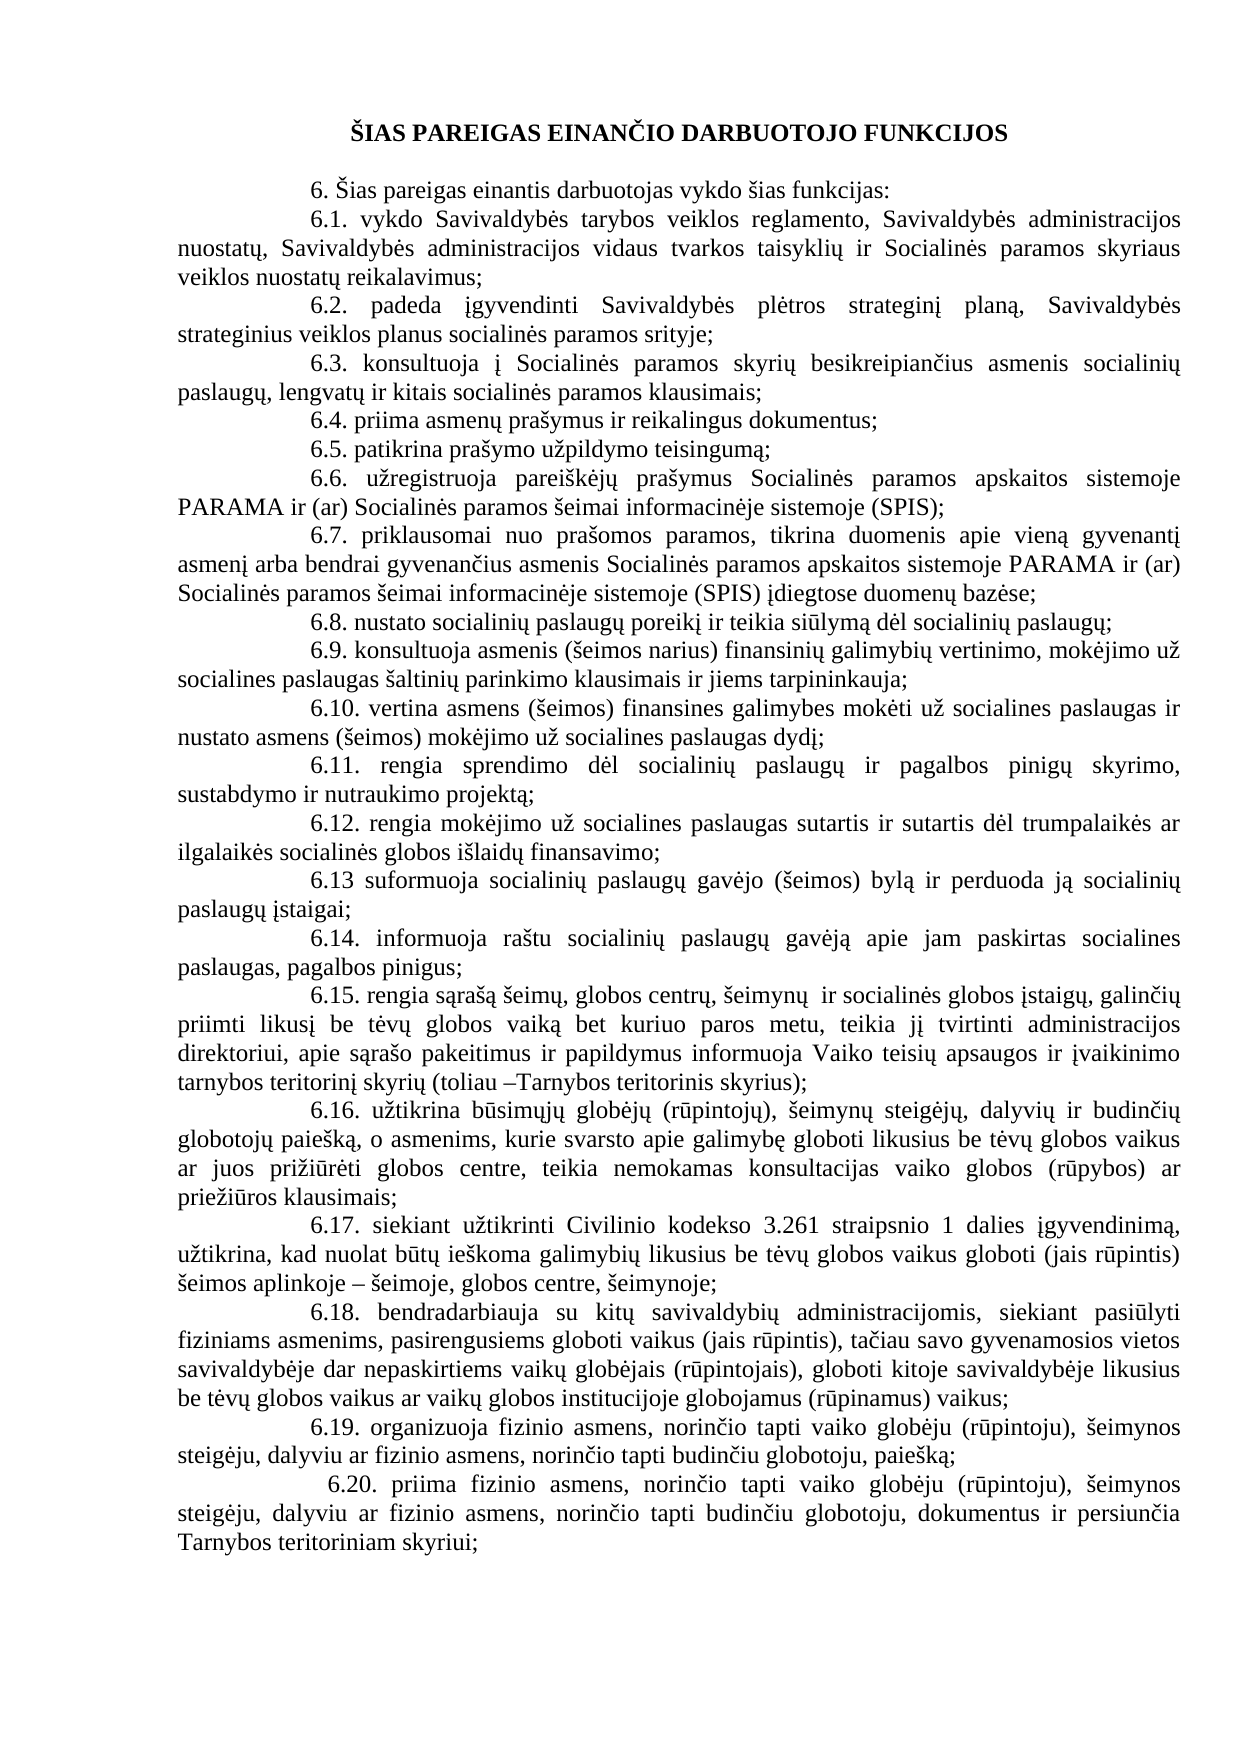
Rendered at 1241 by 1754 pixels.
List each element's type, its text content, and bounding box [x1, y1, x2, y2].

text 6.19. organizuoja fizinio asmens, norinčio tapti vaiko globėju (rūpintoju), šeimynos steigėju, dalyviu ar fizinio asmens, norinčio tapti budinčiu globotoju, paiešką; [177, 1412, 1181, 1469]
text 6.8. nustato socialinių paslaugų poreikį ir teikia siūlymą dėl socialinių paslaugų; [310, 607, 1181, 636]
text 6.10. vertina asmens (šeimos) finansines galimybes mokėti už socialines paslaugas ir nustato asmens (šeimos) mokėjimo už socialines paslaugas dydį; [177, 693, 1181, 751]
text 6. Šias pareigas einantis darbuotojas vykdo šias funkcijas: [177, 176, 1181, 204]
text 6.18. bendradarbiauja su kitų savivaldybių administracijomis, siekiant pasiūlyti fiziniams asmenims, pasirengusiems globoti vaikus (jais rūpintis), tačiau savo gyvenamosios vietos savivaldybėje dar nepaskirtiems vaikų globėjais (rūpintojais), globoti kitoje savivaldybėje likusius be tėvų globos vaikus ar vaikų globos institucijoje globojamus (rūpinamus) vaikus; [177, 1297, 1181, 1412]
text 6.4. priima asmenų prašymus ir reikalingus dokumentus; [177, 406, 1181, 434]
text 6.6. užregistruoja pareiškėjų prašymus Socialinės paramos apskaitos sistemoje PARAMA ir (ar) Socialinės paramos šeimai informacinėje sistemoje (SPIS); [177, 463, 1181, 521]
text 6.3. konsultuoja į Socialinės paramos skyrių besikreipiančius asmenis socialinių paslaugų, lengvatų ir kitais socialinės paramos klausimais; [177, 348, 1181, 406]
text 6.14. informuoja raštu socialinių paslaugų gavėją apie jam paskirtas socialines paslaugas, pagalbos pinigus; [177, 923, 1181, 981]
text 6.13 suformuoja socialinių paslaugų gavėjo (šeimos) bylą ir perduoda ją socialinių paslaugų įstaigai; [177, 866, 1181, 923]
text 6.1. vykdo Savivaldybės tarybos veiklos reglamento, Savivaldybės administracijos nuostatų, Savivaldybės administracijos vidaus tvarkos taisyklių ir Socialinės paramos skyriaus veiklos nuostatų reikalavimus; [177, 204, 1181, 291]
text 6.11. rengia sprendimo dėl socialinių paslaugų ir pagalbos pinigų skyrimo, sustabdymo ir nutraukimo projektą; [177, 751, 1181, 808]
text 6.17. siekiant užtikrinti Civilinio kodekso 3.261 straipsnio 1 dalies įgyvendinimą, užtikrina, kad nuolat būtų ieškoma galimybių likusius be tėvų globos vaikus globoti (jais rūpintis) šeimos aplinkoje – šeimoje, globos centre, šeimynoje; [177, 1211, 1181, 1297]
text 6.2. padeda įgyvendinti Savivaldybės plėtros strateginį planą, Savivaldybės strateginius veiklos planus socialinės paramos srityje; [177, 291, 1181, 348]
text 6.20. priima fizinio asmens, norinčio tapti vaiko globėju (rūpintoju), šeimynos steigėju, dalyviu ar fizinio asmens, norinčio tapti budinčiu globotoju, dokumentus ir persiunčia Tarnybos teritoriniam skyriui; [177, 1469, 1181, 1556]
text ŠIAS PAREIGAS EINANČIO DARBUOTOJO FUNKCIJOS [177, 118, 1181, 147]
text 6.5. patikrina prašymo užpildymo teisingumą; [177, 434, 1181, 463]
text 6.12. rengia mokėjimo už socialines paslaugas sutartis ir sutartis dėl trumpalaikės ar ilgalaikės socialinės globos išlaidų finansavimo; [177, 808, 1181, 866]
text 6.16. užtikrina būsimųjų globėjų (rūpintojų), šeimynų steigėjų, dalyvių ir budinčių globotojų paiešką, o asmenims, kurie svarsto apie galimybę globoti likusius be tėvų globos vaikus ar juos prižiūrėti globos centre, teikia nemokamas konsultacijas vaiko globos (rūpybos) ar priežiūros klausimais; [177, 1096, 1181, 1211]
text 6.7. priklausomai nuo prašomos paramos, tikrina duomenis apie vieną gyvenantį asmenį arba bendrai gyvenančius asmenis Socialinės paramos apskaitos sistemoje PARAMA ir (ar) Socialinės paramos šeimai informacinėje sistemoje (SPIS) įdiegtose duomenų bazėse; [177, 521, 1181, 607]
text 6.9. konsultuoja asmenis (šeimos narius) finansinių galimybių vertinimo, mokėjimo už socialines paslaugas šaltinių parinkimo klausimais ir jiems tarpininkauja; [177, 636, 1181, 693]
text 6.15. rengia sąrašą šeimų, globos centrų, šeimynų ir socialinės globos įstaigų, galinčių priimti likusį be tėvų globos vaiką bet kuriuo paros metu, teikia jį tvirtinti administracijos direktoriui, apie sąrašo pakeitimus ir papildymus informuoja Vaiko teisių apsaugos ir įvaikinimo tarnybos teritorinį skyrių (toliau –Tarnybos teritorinis skyrius); [177, 981, 1181, 1096]
